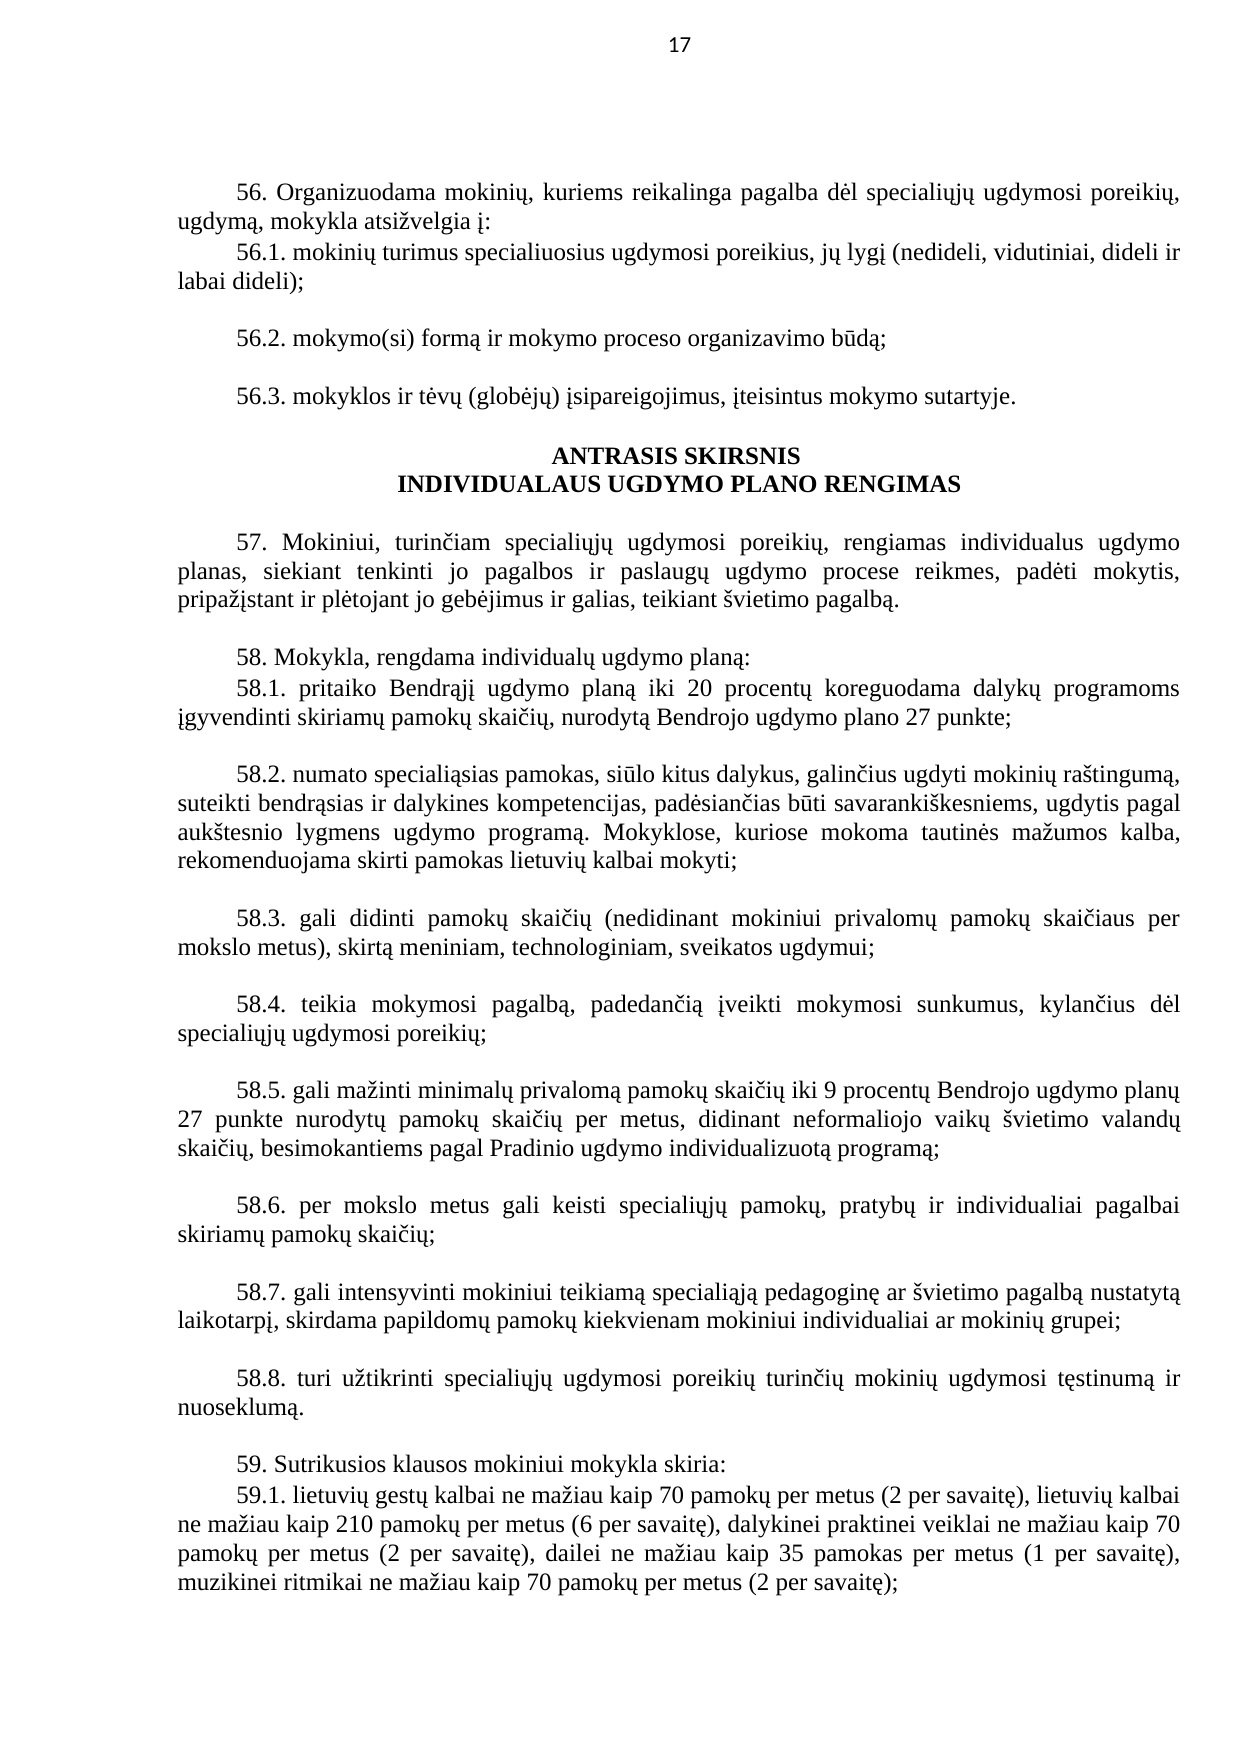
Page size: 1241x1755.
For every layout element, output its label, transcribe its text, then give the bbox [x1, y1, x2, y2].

text 58.4. teikia mokymosi pagalbą, padedančią įveikti mokymosi sunkumus, kylančius dėl specialiųjų ugdymosi poreikių; [177, 989, 1181, 1047]
text INDIVIDUALAUS UGDYMO PLANO RENGIMAS [177, 469, 1181, 498]
text 58.6. per mokslo metus gali keisti specialiųjų pamokų, pratybų ir individualiai pagalbai skiriamų pamokų skaičių; [177, 1191, 1181, 1248]
text antrasis SKIRSNIS [177, 441, 1181, 469]
text 57. Mokiniui, turinčiam specialiųjų ugdymosi poreikių, rengiamas individualus ugdymo planas, siekiant tenkinti jo pagalbos ir paslaugų ugdymo procese reikmes, padėti mokytis, pripažįstant ir plėtojant jo gebėjimus ir galias, teikiant švietimo pagalbą. [177, 527, 1181, 613]
text 56.1. mokinių turimus specialiuosius ugdymosi poreikius, jų lygį (nedideli, vidutiniai, dideli ir labai dideli); [177, 237, 1181, 294]
text 58.2. numato specialiąsias pamokas, siūlo kitus dalykus, galinčius ugdyti mokinių raštingumą, suteikti bendrąsias ir dalykines kompetencijas, padėsiančias būti savarankiškesniems, ugdytis pagal aukštesnio lygmens ugdymo programą. Mokyklose, kuriose mokoma tautinės mažumos kalba, rekomenduojama skirti pamokas lietuvių kalbai mokyti; [177, 759, 1181, 874]
text 56. Organizuodama mokinių, kuriems reikalinga pagalba dėl specialiųjų ugdymosi poreikių, ugdymą, mokykla atsižvelgia į: [177, 177, 1181, 235]
text 59.1. lietuvių gestų kalbai ne mažiau kaip 70 pamokų per metus (2 per savaitę), lietuvių kalbai ne mažiau kaip 210 pamokų per metus (6 per savaitę), dalykinei praktinei veiklai ne mažiau kaip 70 pamokų per metus (2 per savaitę), dailei ne mažiau kaip 35 pamokas per metus (1 per savaitę), muzikinei ritmikai ne mažiau kaip 70 pamokų per metus (2 per savaitę); [177, 1481, 1181, 1596]
text 59. Sutrikusios klausos mokiniui mokykla skiria: [177, 1449, 1181, 1478]
text 58. Mokykla, rengdama individualų ugdymo planą: [177, 642, 1181, 671]
text 56.2. mokymo(si) formą ir mokymo proceso organizavimo būdą; [177, 323, 1181, 352]
text 56.3. mokyklos ir tėvų (globėjų) įsipareigojimus, įteisintus mokymo sutartyje. [177, 381, 1181, 409]
text 58.5. gali mažinti minimalų privalomą pamokų skaičių iki 9 procentų Bendrojo ugdymo planų 27 punkte nurodytų pamokų skaičių per metus, didinant neformaliojo vaikų švietimo valandų skaičių, besimokantiems pagal Pradinio ugdymo individualizuotą programą; [177, 1076, 1181, 1162]
text 58.7. gali intensyvinti mokiniui teikiamą specialiąją pedagoginę ar švietimo pagalbą nustatytą laikotarpį, skirdama papildomų pamokų kiekvienam mokiniui individualiai ar mokinių grupei; [177, 1277, 1181, 1334]
text 58.3. gali didinti pamokų skaičių (nedidinant mokiniui privalomų pamokų skaičiaus per mokslo metus), skirtą meniniam, technologiniam, sveikatos ugdymui; [177, 903, 1181, 961]
text 58.1. pritaiko Bendrąjį ugdymo planą iki 20 procentų koreguodama dalykų programoms įgyvendinti skiriamų pamokų skaičių, nurodytą Bendrojo ugdymo plano 27 punkte; [177, 673, 1181, 731]
text 58.8. turi užtikrinti specialiųjų ugdymosi poreikių turinčių mokinių ugdymosi tęstinumą ir nuoseklumą. [177, 1363, 1181, 1421]
